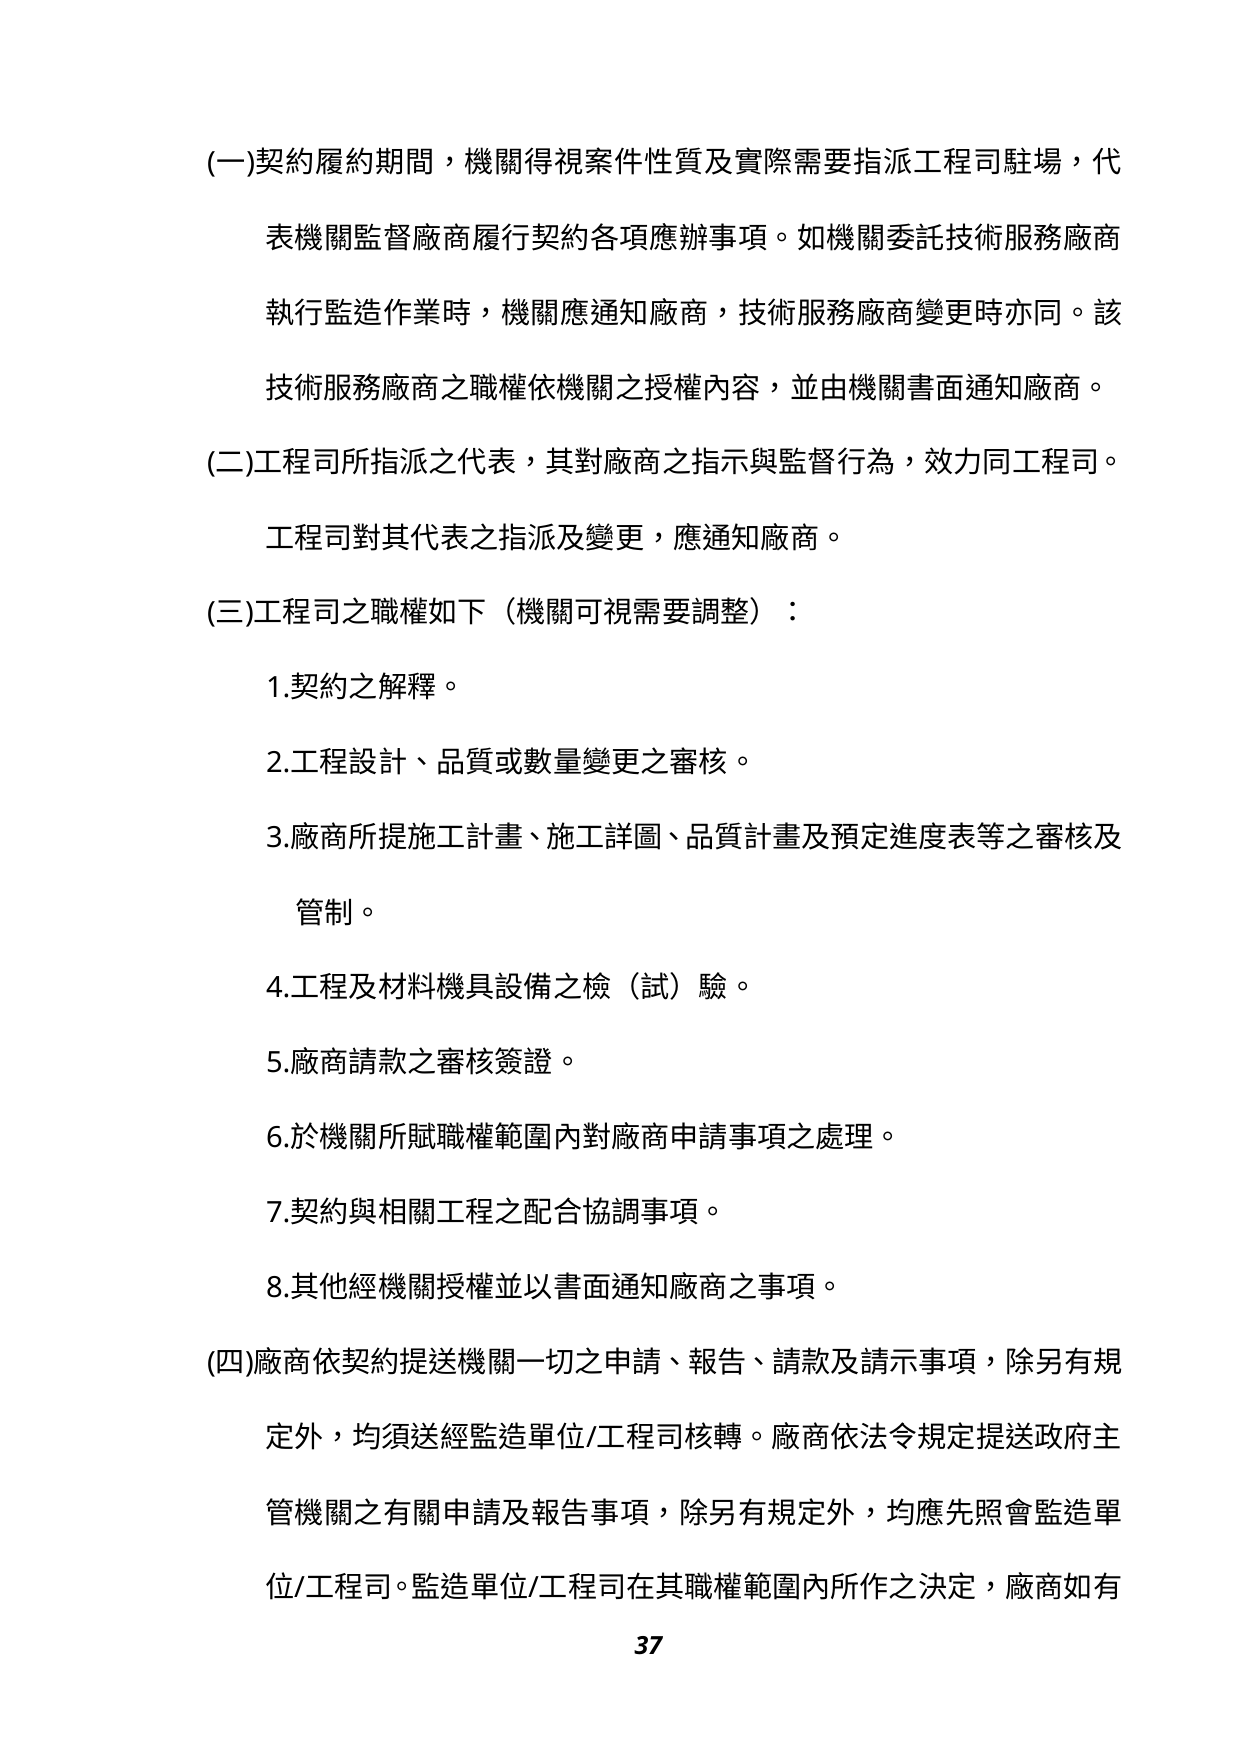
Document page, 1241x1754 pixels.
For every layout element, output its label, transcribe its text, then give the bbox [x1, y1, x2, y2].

text 8.其他經機關授權並以書面通知廠商之事項。 [266, 1248, 1122, 1323]
text (四)廠商依契約提送機關一切之申請、報告、請款及請示事項，除另有規定外，均須送經監造單位/工程司核轉。廠商依法令規定提送政府主管機關之有關申請及報告事項，除另有規定外，均應先照會監造單位/工程司。監造單位/工程司在其職權範圍內所作之決定，廠商如有 [207, 1323, 1122, 1623]
text (一)契約履約期間，機關得視案件性質及實際需要指派工程司駐場，代表機關監督廠商履行契約各項應辦事項。如機關委託技術服務廠商執行監造作業時，機關應通知廠商，技術服務廠商變更時亦同。該技術服務廠商之職權依機關之授權內容，並由機關書面通知廠商。 [207, 123, 1122, 423]
text 7.契約與相關工程之配合協調事項。 [266, 1173, 1122, 1248]
text 1.契約之解釋。 [266, 648, 1122, 723]
text 5.廠商請款之審核簽證。 [266, 1023, 1122, 1098]
text 3.廠商所提施工計畫、施工詳圖、品質計畫及預定進度表等之審核及管制。 [266, 798, 1122, 948]
text 2.工程設計、品質或數量變更之審核。 [266, 723, 1122, 798]
text (二)工程司所指派之代表，其對廠商之指示與監督行為，效力同工程司。工程司對其代表之指派及變更，應通知廠商。 [207, 423, 1122, 573]
text 4.工程及材料機具設備之檢（試）驗。 [266, 948, 1122, 1023]
text 6.於機關所賦職權範圍內對廠商申請事項之處理。 [266, 1098, 1122, 1173]
text (三)工程司之職權如下（機關可視需要調整）： [207, 573, 1122, 648]
